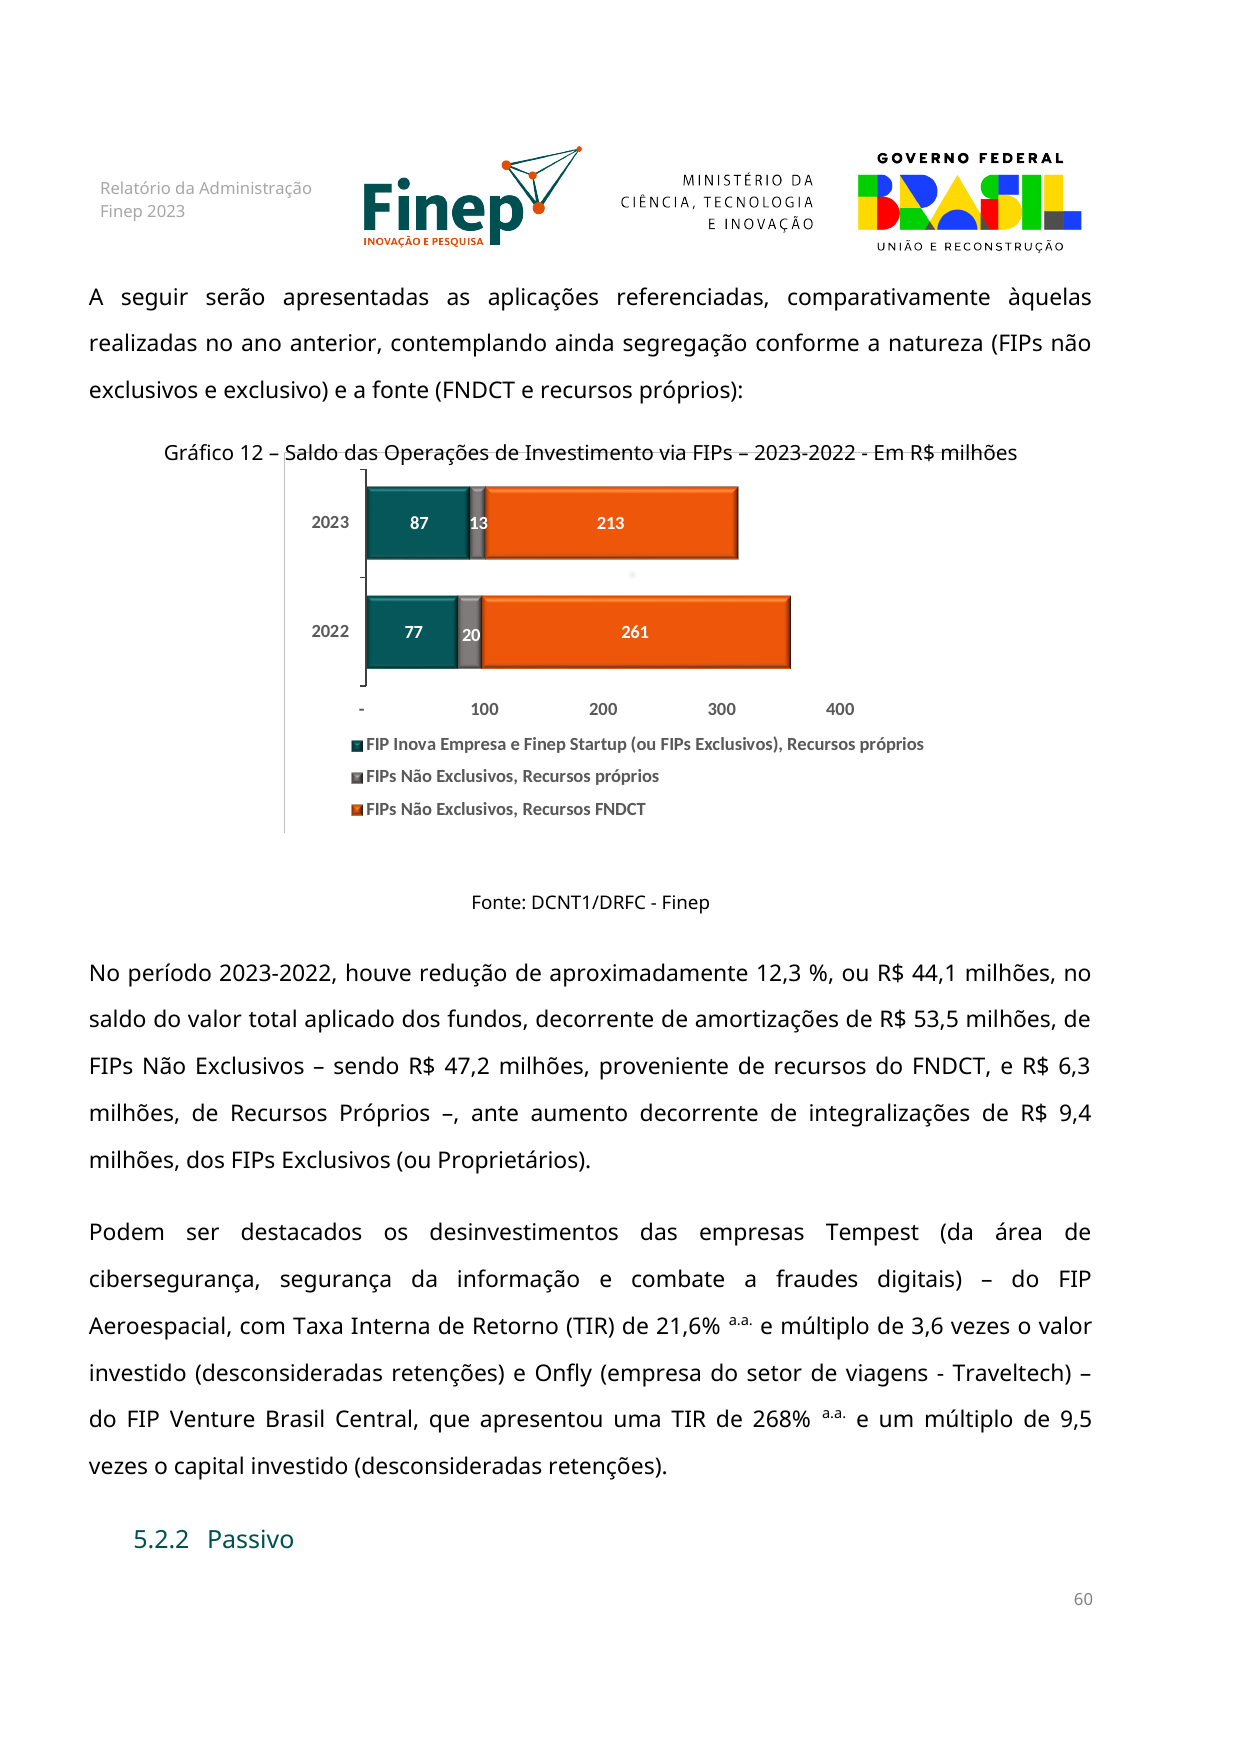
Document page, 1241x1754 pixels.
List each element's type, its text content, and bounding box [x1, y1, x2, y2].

subtitle 5.2.2 Passivo [133, 1522, 1093, 1556]
text A seguir serão apresentadas as aplicações referenciadas, comparativamente àquelas realizadas no ano anterior, contemplando ainda segregação conforme a natureza (FIPs não exclusivos e exclusivo) e a fonte (FNDCT e recursos próprios): [89, 280, 1093, 405]
text Fonte: DCNT1/DRFC - Finep [89, 889, 1093, 915]
text Gráfico 12 – Saldo das Operações de Investimento via FIPs – 2023-2022 - Em R$ milhões [89, 438, 1093, 466]
text Podem ser destacados os desinvestimentos das empresas Tempest (da área de cibersegurança, segurança da informação e combate a fraudes digitais) – do FIP Aeroespacial, com Taxa Interna de Retorno (TIR) de 21,6% a.a. e múltiplo de 3,6 vezes o valor investido (desconsideradas retenções) e Onfly (empresa do setor de viagens - Traveltech) – do FIP Venture Brasil Central, que apresentou uma TIR de 268% a.a. e um múltiplo de 9,5 vezes o capital investido (desconsideradas retenções). [89, 1216, 1093, 1482]
text No período 2023-2022, houve redução de aproximadamente 12,3 %, ou R$ 44,1 milhões, no saldo do valor total aplicado dos fundos, decorrente de amortizações de R$ 53,5 milhões, de FIPs Não Exclusivos – sendo R$ 47,2 milhões, proveniente de recursos do FNDCT, e R$ 6,3 milhões, de Recursos Próprios –, ante aumento decorrente de integralizações de R$ 9,4 milhões, dos FIPs Exclusivos (ou Proprietários). [89, 957, 1093, 1175]
